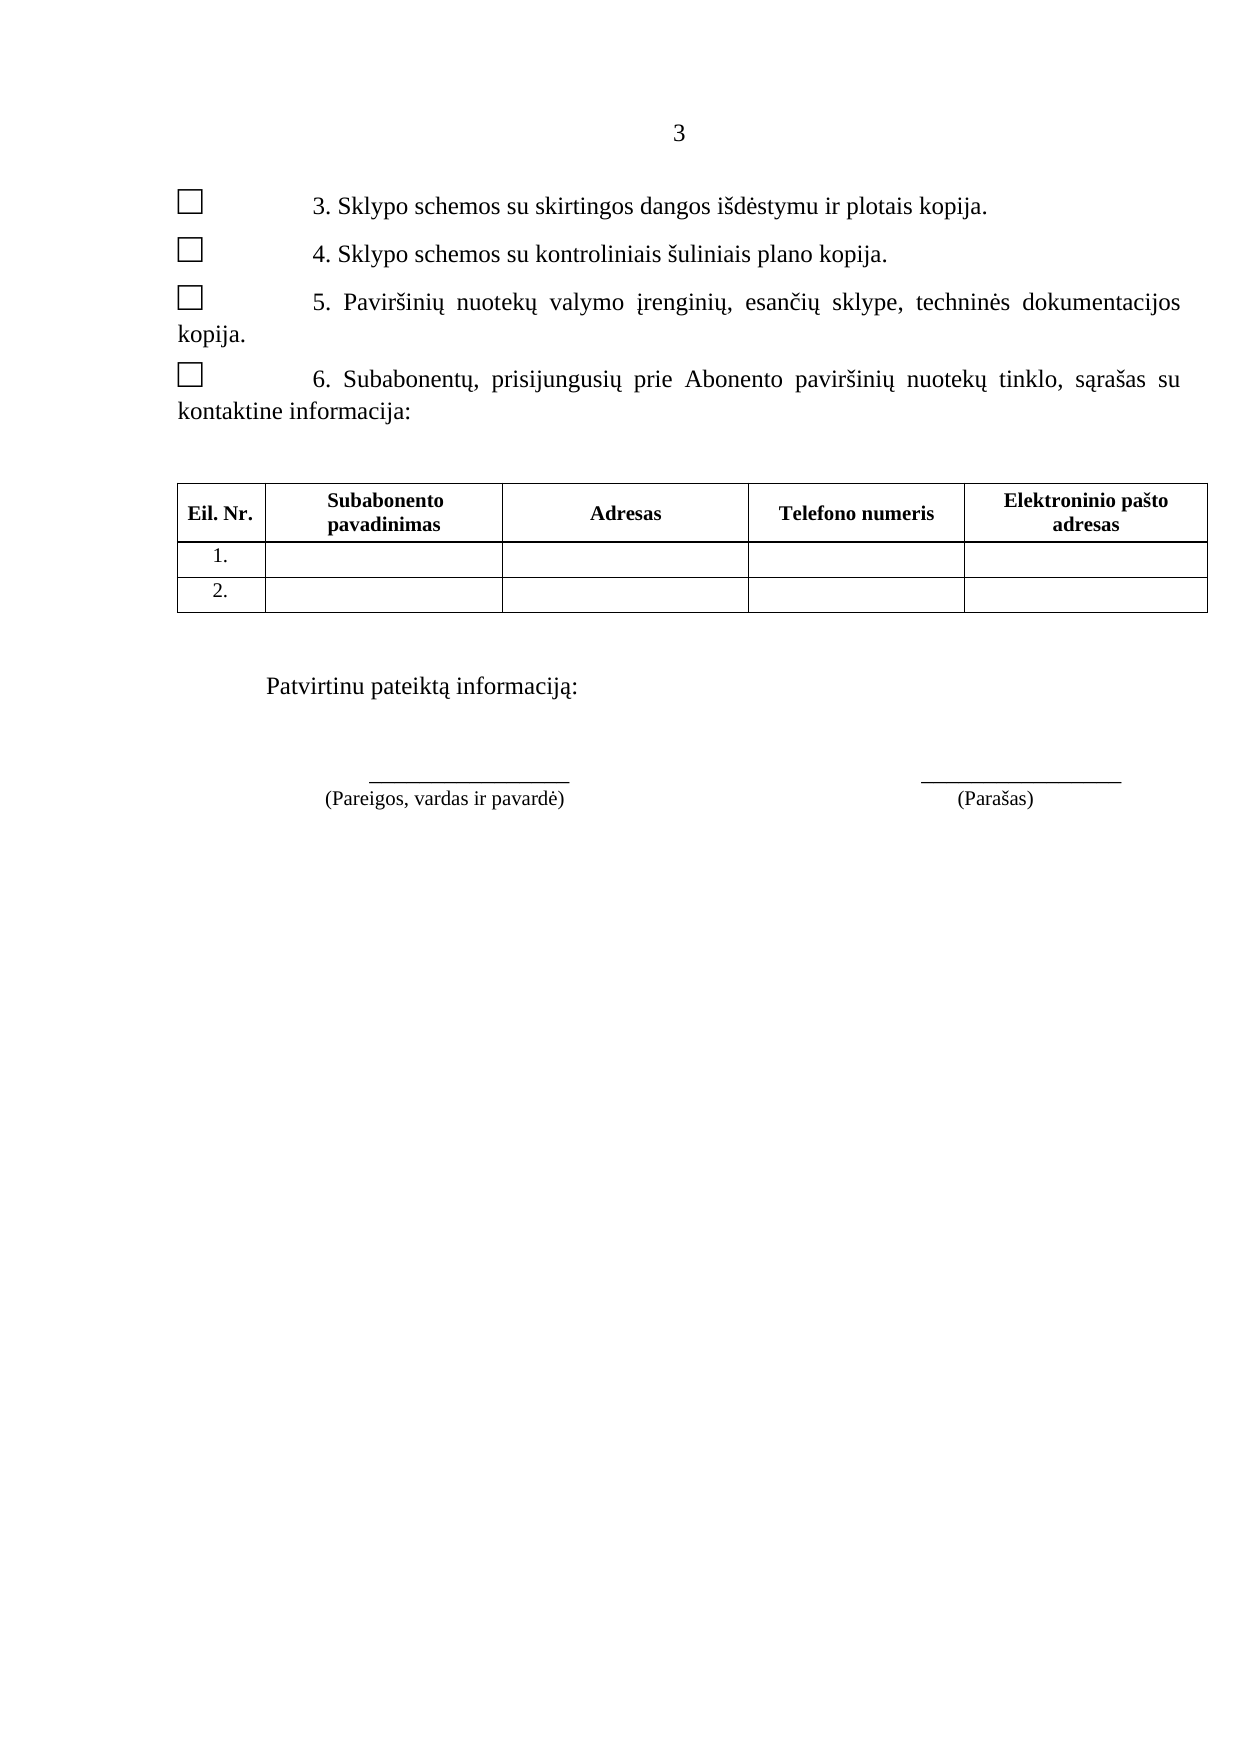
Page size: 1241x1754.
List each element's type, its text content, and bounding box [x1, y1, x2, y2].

text □ 4. Sklypo schemos su kontroliniais šuliniais plano kopija. [177, 224, 1181, 272]
text Patvirtinu pateiktą informaciją: [177, 671, 1181, 699]
table_cell [749, 578, 964, 612]
table_cell 1. [178, 543, 265, 577]
table_header Eil. Nr. [178, 484, 265, 541]
text (Pareigos, vardas ir pavardė) (Parašas) [251, 786, 1181, 810]
table_cell [266, 578, 502, 612]
table_cell 2. [178, 578, 265, 612]
text □ 3. Sklypo schemos su skirtingos dangos išdėstymu ir plotais kopija. [177, 176, 1181, 224]
table_cell [503, 578, 748, 612]
text □ 5. Paviršinių nuotekų valymo įrenginių, esančių sklype, techninės dokumentacijos kopija. [177, 272, 1181, 348]
table_header Subabonento pavadinimas [266, 484, 502, 541]
table_cell [965, 578, 1207, 612]
text □ 6. Subabonentų, prisijungusių prie Abonento paviršinių nuotekų tinklo, sąrašas su kontaktine informacija: [177, 348, 1181, 425]
table_header Telefono numeris [749, 484, 964, 541]
table_cell [965, 543, 1207, 577]
table_cell [503, 543, 748, 577]
table_cell [749, 543, 964, 577]
table_header Elektroninio pašto adresas [965, 484, 1207, 541]
table_cell [266, 543, 502, 577]
text ________________ ________________ [177, 757, 1181, 786]
table_header Adresas [503, 484, 748, 541]
